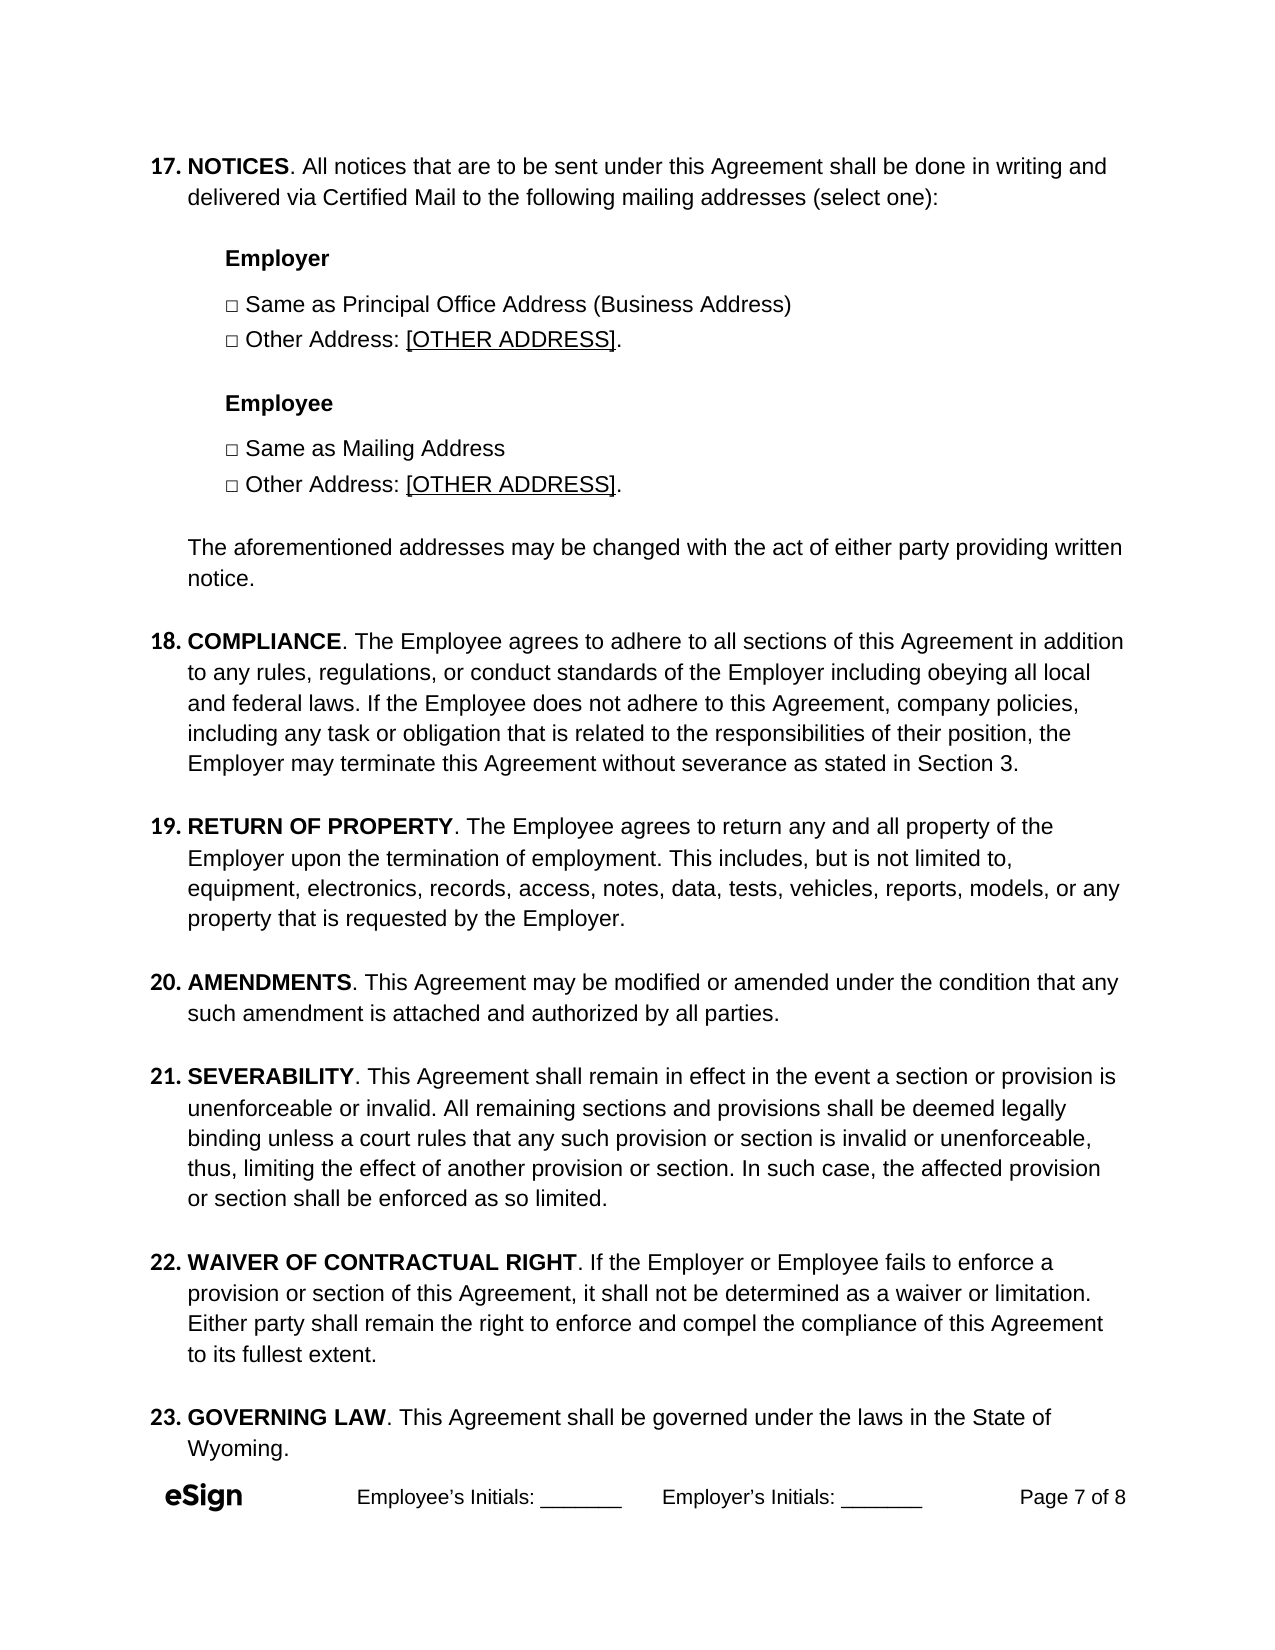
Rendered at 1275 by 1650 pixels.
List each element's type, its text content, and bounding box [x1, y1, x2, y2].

list RETURN OF PROPERTY. The Employee agrees to return any and all property of the Employer upon the termination of employment. This includes, but is not limited to, equipment, electronics, records, access, notes, data, tests, vehicles, reports, models, or any property that is requested by the Employer. [150, 810, 1125, 932]
list Employer [225, 245, 1125, 271]
list GOVERNING LAW. This Agreement shall be governed under the laws in the State of Wyoming. [150, 1401, 1125, 1462]
text ☐ Same as Mailing Address [225, 432, 1125, 463]
text Employee [225, 389, 1125, 416]
list The aforementioned addresses may be changed with the act of either party providing written notice. [187, 534, 1125, 591]
text ☐ Other Address: [OTHER ADDRESS]. [225, 468, 1125, 499]
list AMENDMENTS. This Agreement may be modified or amended under the condition that any such amendment is attached and authorized by all parties. [150, 966, 1125, 1026]
text ☐ Other Address: [OTHER ADDRESS]. [225, 323, 1125, 355]
list SEVERABILITY. This Agreement shall remain in effect in the event a section or provision is unenforceable or invalid. All remaining sections and provisions shall be deemed legally binding unless a court rules that any such provision or section is invalid or unenforceable, thus, limiting the effect of another provision or section. In such case, the affected provision or section shall be enforced as so limited. [150, 1060, 1125, 1212]
list NOTICES. All notices that are to be sent under this Agreement shall be done in writing and delivered via Certified Mail to the following mailing addresses (select one): [150, 150, 1125, 211]
list WAIVER OF CONTRACTUAL RIGHT. If the Employer or Employee fails to enforce a provision or section of this Agreement, it shall not be determined as a waiver or limitation. Either party shall remain the right to enforce and compel the compliance of this Agreement to its fullest extent. [150, 1246, 1125, 1367]
text ☐ Same as Principal Office Address (Business Address) [225, 287, 1125, 319]
list COMPLIANCE. The Employee agrees to adhere to all sections of this Agreement in addition to any rules, regulations, or conduct standards of the Employer including obeying all local and federal laws. If the Employee does not adhere to this Agreement, company policies, including any task or obligation that is related to the responsibilities of their position, the Employer may terminate this Agreement without severance as stated in Section 3. [150, 625, 1125, 776]
